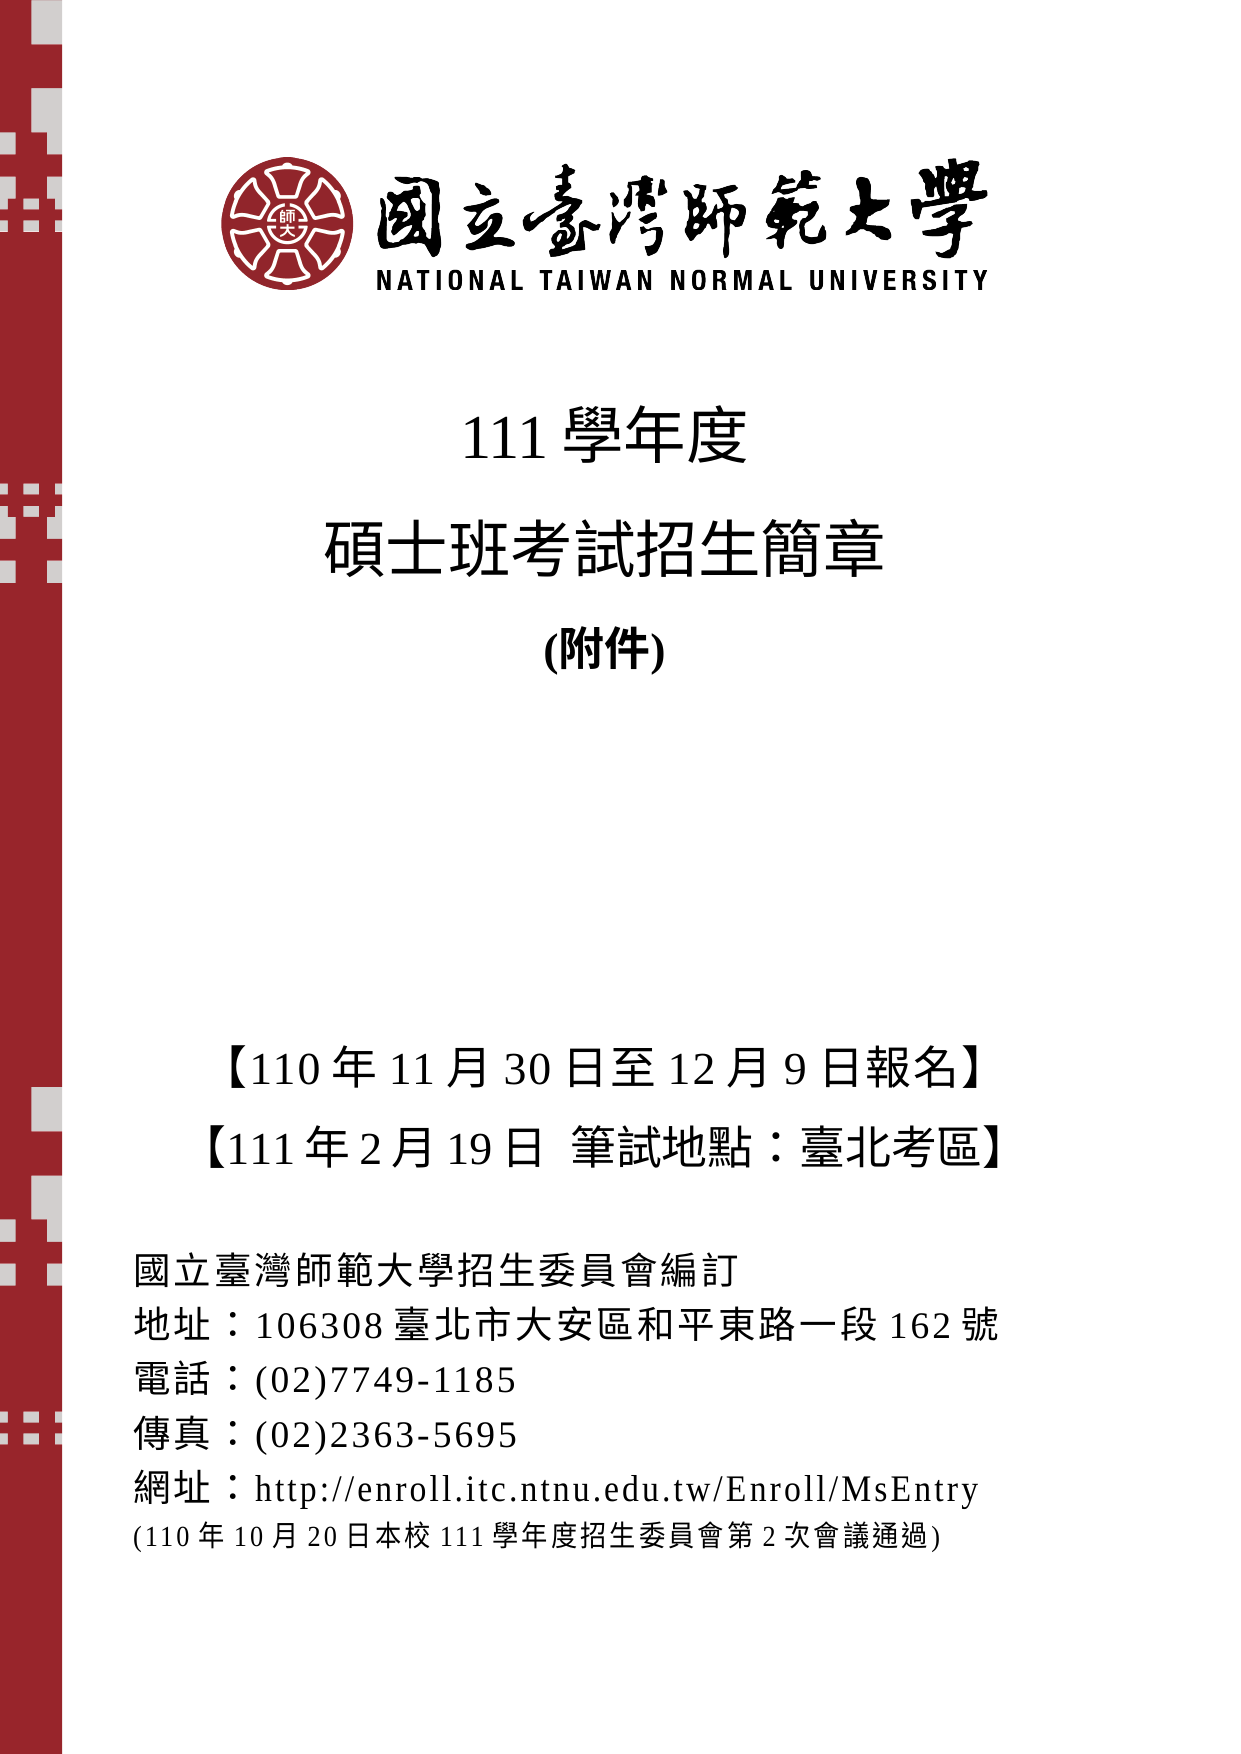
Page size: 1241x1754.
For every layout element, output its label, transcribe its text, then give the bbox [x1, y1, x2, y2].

text 碩士班考試招生簡章 [63, 499, 1164, 590]
text 【111年2月19日 筆試地點：臺北考區】 [63, 1097, 1164, 1181]
text 111學年度 [63, 386, 1164, 477]
text 【110年11月30日至12月9日報名】 [63, 1031, 1164, 1097]
text (110年10月20日本校111學年度招生委員會第2次會議通過) [133, 1512, 1164, 1554]
text (附件) [63, 613, 1164, 679]
text 地址：106308臺北市大安區和平東路一段162號 [133, 1295, 1164, 1349]
text 國立臺灣師範大學招生委員會編訂 [133, 1241, 1164, 1295]
text 網址：http://enroll.itc.ntnu.edu.tw/Enroll/MsEntry [133, 1458, 1164, 1512]
text 傳真：(02)2363-5695 [133, 1403, 1164, 1458]
text 電話：(02)7749-1185 [133, 1349, 1164, 1403]
